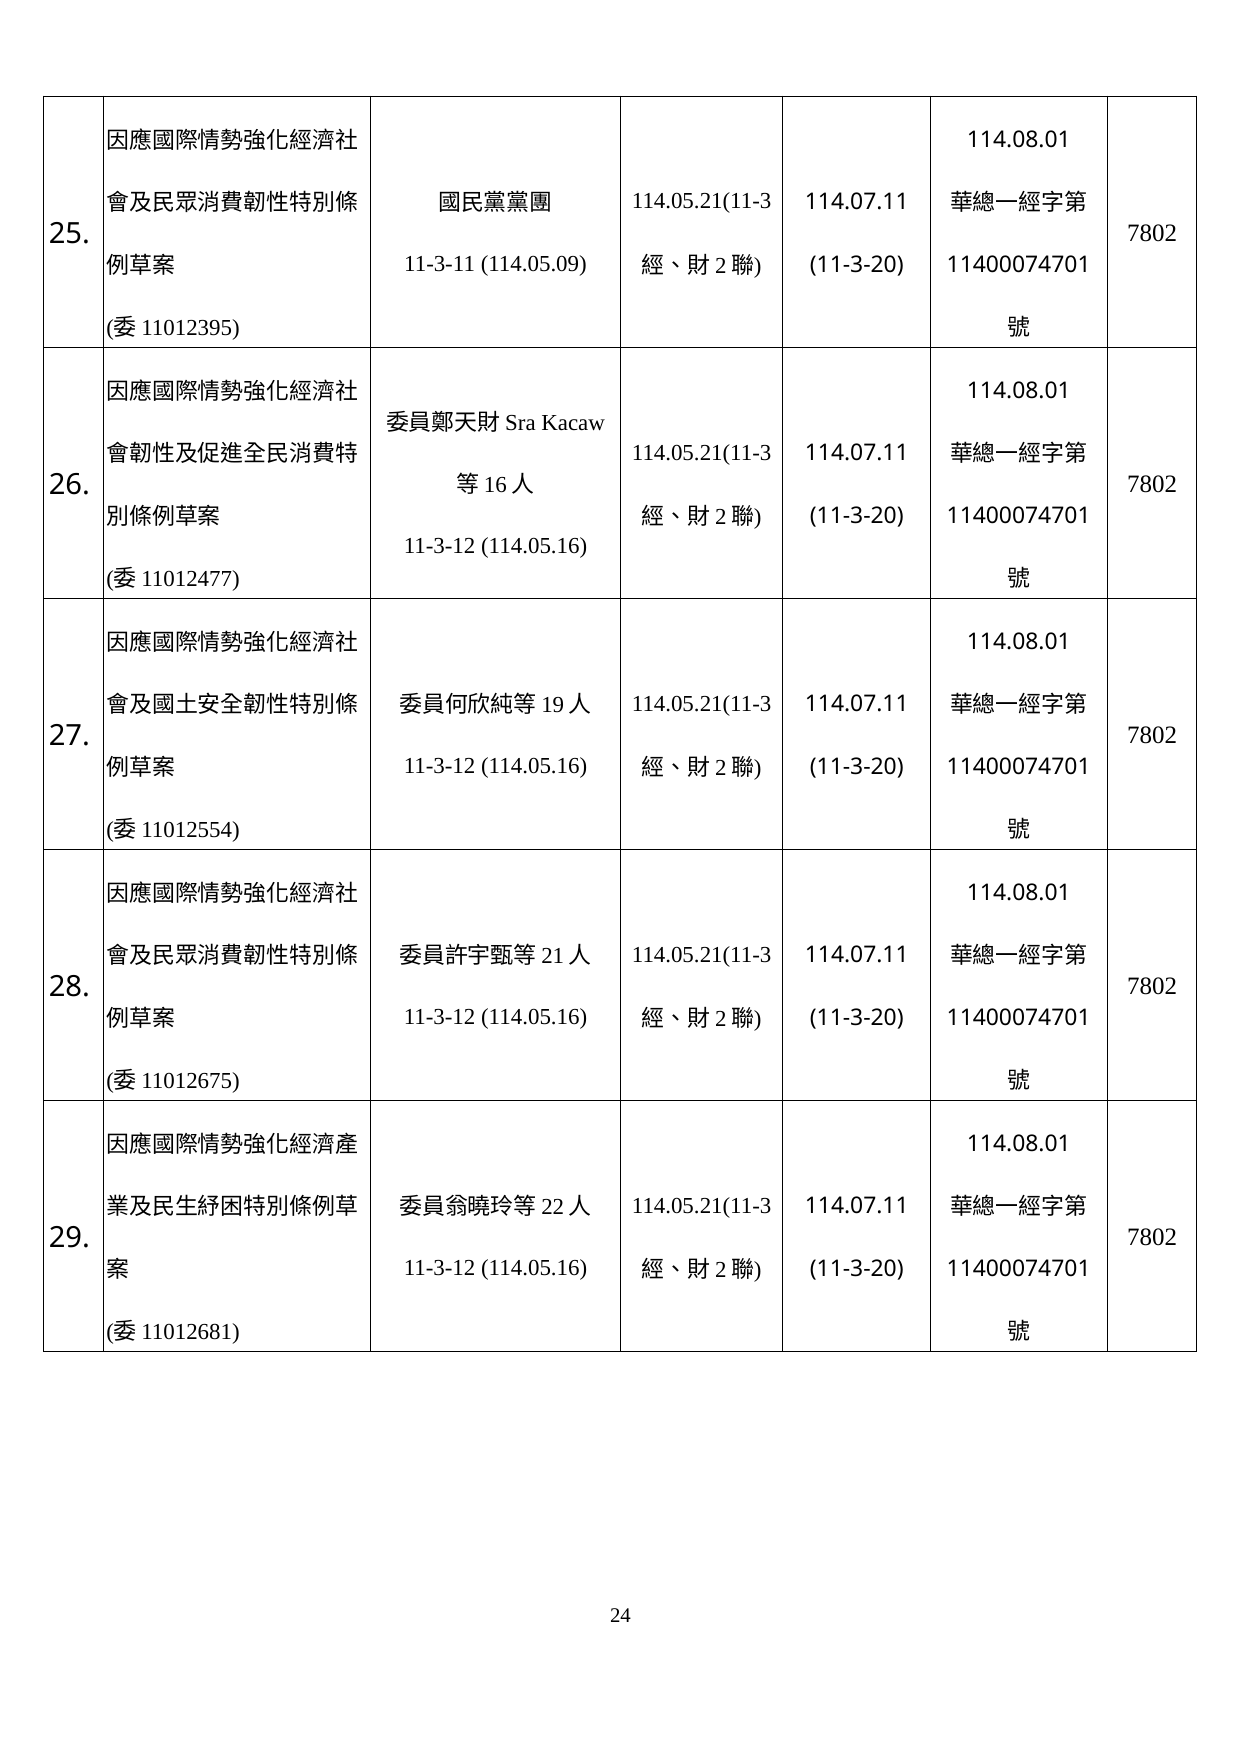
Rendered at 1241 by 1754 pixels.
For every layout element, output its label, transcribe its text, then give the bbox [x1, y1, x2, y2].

table_cell 114.05.21(11-3經、財2聯) [621, 850, 782, 1100]
table_cell [44, 348, 103, 598]
table_cell 7802 [1108, 97, 1196, 347]
table_cell 因應國際情勢強化經濟產業及民生紓困特別條例草案 (委11012681) [104, 1101, 370, 1351]
table_cell 因應國際情勢強化經濟社會及國土安全韌性特別條例草案 (委11012554) [104, 599, 370, 849]
table_cell 7802 [1108, 348, 1196, 598]
table_cell 因應國際情勢強化經濟社會及民眾消費韌性特別條例草案 (委11012675) [104, 850, 370, 1100]
table_cell [44, 599, 103, 849]
table_cell 114.07.11 (11-3-20) [783, 1101, 930, 1351]
table_cell 7802 [1108, 850, 1196, 1100]
table_cell 114.07.11 (11-3-20) [783, 97, 930, 347]
table_cell 委員鄭天財Sra Kacaw等16人 11-3-12 (114.05.16) [371, 348, 620, 598]
table_cell 因應國際情勢強化經濟社會韌性及促進全民消費特別條例草案 (委11012477) [104, 348, 370, 598]
table_cell [44, 1101, 103, 1351]
table_cell 114.05.21(11-3經、財2聯) [621, 599, 782, 849]
table_cell 114.05.21(11-3經、財2聯) [621, 1101, 782, 1351]
table_cell 114.08.01 華總一經字第11400074701號 [931, 97, 1107, 347]
table_cell 114.08.01 華總一經字第11400074701號 [931, 599, 1107, 849]
table_cell 委員許宇甄等21人 11-3-12 (114.05.16) [371, 850, 620, 1100]
table_cell 國民黨黨團 11-3-11 (114.05.09) [371, 97, 620, 347]
table_cell [44, 97, 103, 347]
table_cell 委員何欣純等19人 11-3-12 (114.05.16) [371, 599, 620, 849]
table_cell 114.07.11 (11-3-20) [783, 348, 930, 598]
table_cell 114.08.01 華總一經字第11400074701號 [931, 1101, 1107, 1351]
table_cell 114.08.01 華總一經字第11400074701號 [931, 348, 1107, 598]
table_cell 因應國際情勢強化經濟社會及民眾消費韌性特別條例草案 (委11012395) [104, 97, 370, 347]
table_cell 114.05.21(11-3經、財2聯) [621, 97, 782, 347]
table_cell 114.07.11 (11-3-20) [783, 850, 930, 1100]
table_cell 114.08.01 華總一經字第11400074701號 [931, 850, 1107, 1100]
table_cell 委員翁曉玲等22人 11-3-12 (114.05.16) [371, 1101, 620, 1351]
table_cell 7802 [1108, 599, 1196, 849]
table_cell [44, 850, 103, 1100]
table_cell 114.05.21(11-3經、財2聯) [621, 348, 782, 598]
table_cell 114.07.11 (11-3-20) [783, 599, 930, 849]
table_cell 7802 [1108, 1101, 1196, 1351]
